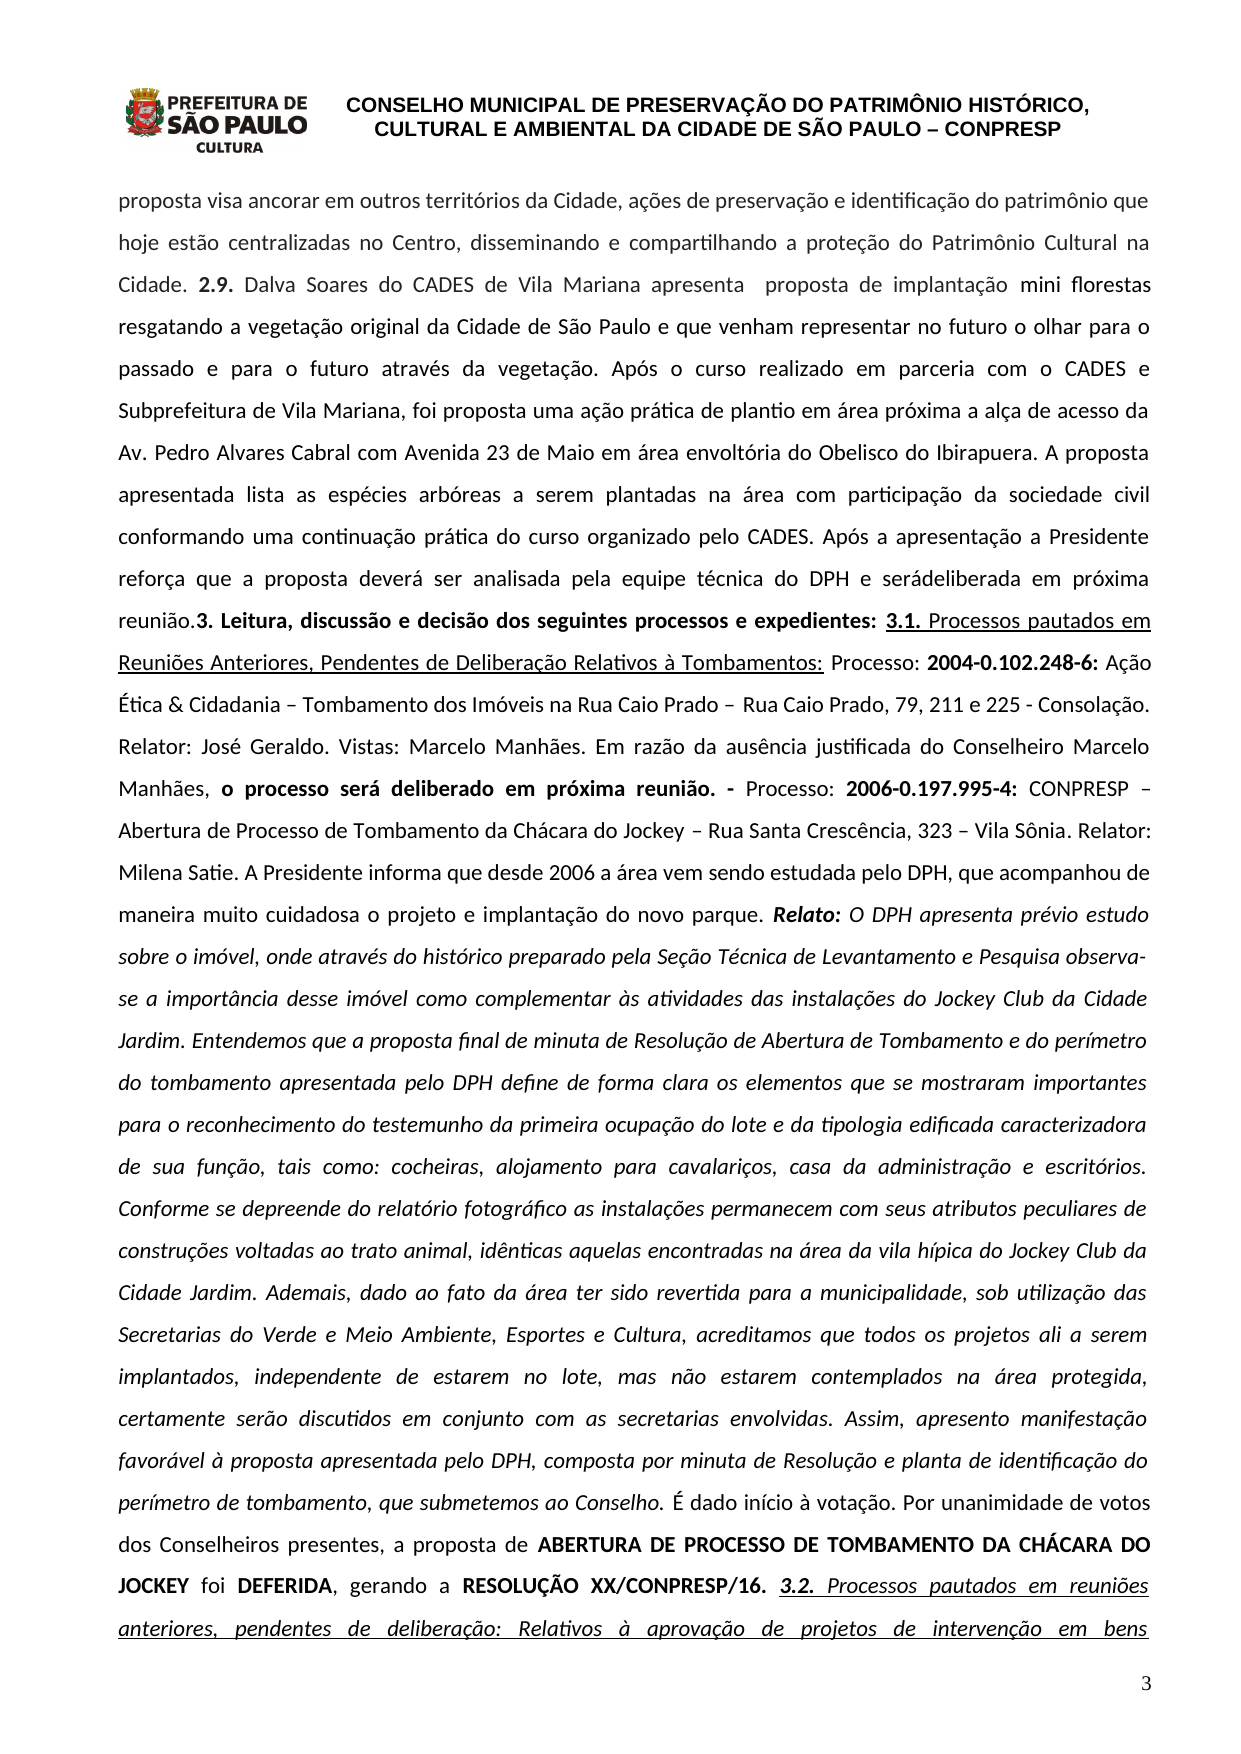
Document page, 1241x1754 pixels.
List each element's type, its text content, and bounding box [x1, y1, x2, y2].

text proposta visa ancorar em outros territórios da Cidade, ações de preservação e identificação do patrimônio que hoje estão centralizadas no Centro, disseminando e compartilhando a proteção do Patrimônio Cultural na Cidade. 2.9. Dalva Soares do CADES de Vila Mariana apresenta proposta de implantação mini florestas resgatando a vegetação original da Cidade de São Paulo e que venham representar no futuro o olhar para o passado e para o futuro através da vegetação. Após o curso realizado em parceria com o CADES e Subprefeitura de Vila Mariana, foi proposta uma ação prática de plantio em área próxima a alça de acesso da Av. Pedro Alvares Cabral com Avenida 23 de Maio em área envoltória do Obelisco do Ibirapuera. A proposta apresentada lista as espécies arbóreas a serem plantadas na área com participação da sociedade civil conformando uma continuação prática do curso organizado pelo CADES. Após a apresentação a Presidente reforça que a proposta deverá ser analisada pela equipe técnica do DPH e serádeliberada em próxima reunião.3. Leitura, discussão e decisão dos seguintes processos e expedientes: 3.1. Processos pautados em Reuniões Anteriores, Pendentes de Deliberação Relativos à Tombamentos: Processo: 2004-0.102.248-6: Ação Ética & Cidadania – Tombamento dos Imóveis na Rua Caio Prado – Rua Caio Prado, 79, 211 e 225 - Consolação. Relator: José Geraldo. Vistas: Marcelo Manhães. Em razão da ausência justificada do Conselheiro Marcelo Manhães, o processo será deliberado em próxima reunião. - Processo: 2006-0.197.995-4: CONPRESP – Abertura de Processo de Tombamento da Chácara do Jockey – Rua Santa Crescência, 323 – Vila Sônia. Relator: Milena Satie. A Presidente informa que desde 2006 a área vem sendo estudada pelo DPH, que acompanhou de maneira muito cuidadosa o projeto e implantação do novo parque. Relato: O DPH apresenta prévio estudo sobre o imóvel, onde através do histórico preparado pela Seção Técnica de Levantamento e Pesquisa observa-se a importância desse imóvel como complementar às atividades das instalações do Jockey Club da Cidade Jardim. Entendemos que a proposta final de minuta de Resolução de Abertura de Tombamento e do perímetro do tombamento apresentada pelo DPH define de forma clara os elementos que se mostraram importantes para o reconhecimento do testemunho da primeira ocupação do lote e da tipologia edificada caracterizadora de sua função, tais como: cocheiras, alojamento para cavalariços, casa da administração e escritórios. Conforme se depreende do relatório fotográfico as instalações permanecem com seus atributos peculiares de construções voltadas ao trato animal, idênticas aquelas encontradas na área da vila hípica do Jockey Club da Cidade Jardim. Ademais, dado ao fato da área ter sido revertida para a municipalidade, sob utilização das Secretarias do Verde e Meio Ambiente, Esportes e Cultura, acreditamos que todos os projetos ali a serem implantados, independente de estarem no lote, mas não estarem contemplados na área protegida, certamente serão discutidos em conjunto com as secretarias envolvidas. Assim, apresento manifestação favorável à proposta apresentada pelo DPH, composta por minuta de Resolução e planta de identificação do perímetro de tombamento, que submetemos ao Conselho. É dado início à votação. Por unanimidade de votos dos Conselheiros presentes, a proposta de ABERTURA DE PROCESSO DE TOMBAMENTO DA CHÁCARA DO JOCKEY foi DEFERIDA, gerando a RESOLUÇÃO XX/CONPRESP/16. 3.2. Processos pautados em reuniões anteriores, pendentes de deliberação: Relativos à aprovação de projetos de intervenção em bens [118, 186, 1152, 1642]
